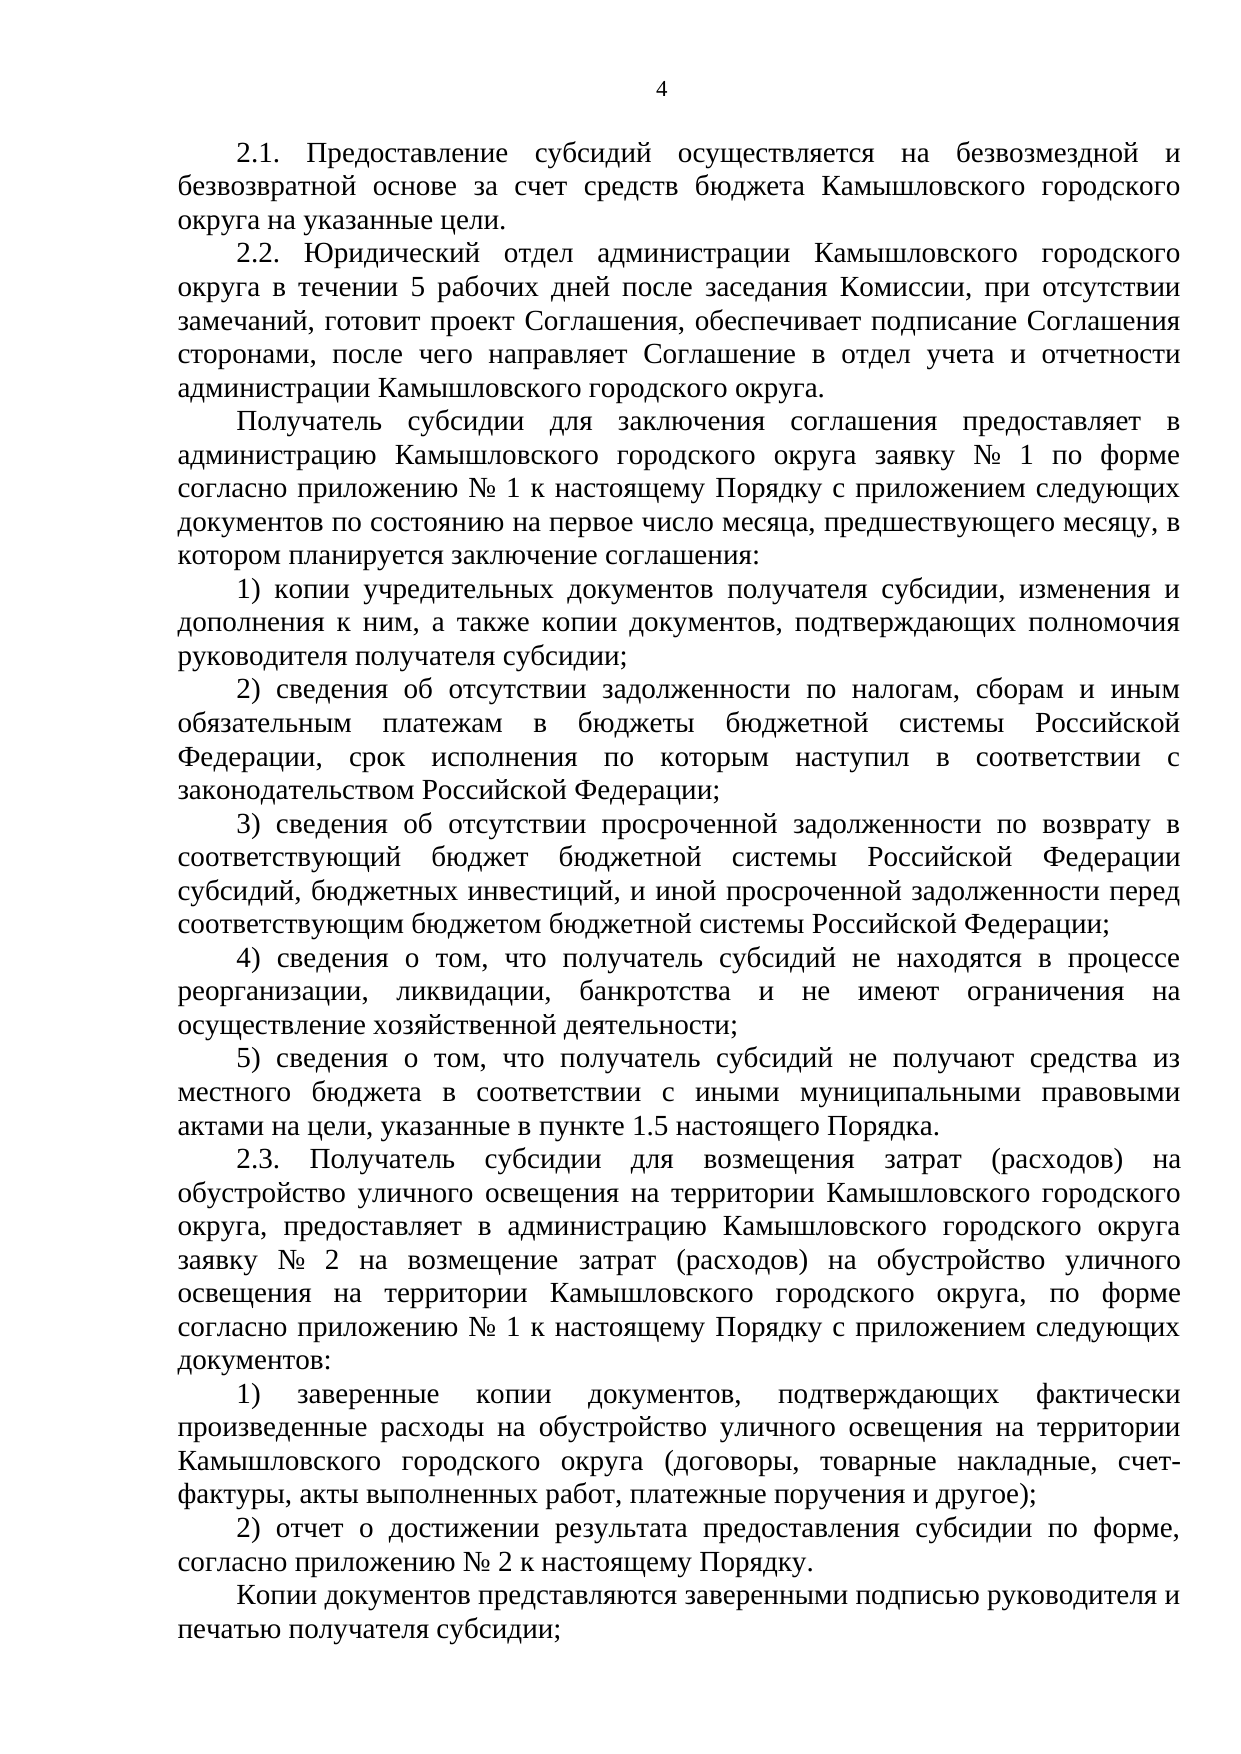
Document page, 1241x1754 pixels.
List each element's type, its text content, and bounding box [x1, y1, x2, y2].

text 2.1. Предоставление субсидий осуществляется на безвозмездной и безвозвратной основе за счет средств бюджета Камышловского городского округа на указанные цели. [177, 135, 1181, 236]
text 2) отчет о достижении результата предоставления субсидии по форме, согласно приложению № 2 к настоящему Порядку. [177, 1510, 1181, 1577]
text 2) сведения об отсутствии задолженности по налогам, сборам и иным обязательным платежам в бюджеты бюджетной системы Российской Федерации, срок исполнения по которым наступил в соответствии с законодательством Российской Федерации; [177, 672, 1181, 806]
text Получатель субсидии для заключения соглашения предоставляет в администрацию Камышловского городского округа заявку № 1 по форме согласно приложению № 1 к настоящему Порядку с приложением следующих документов по состоянию на первое число месяца, предшествующего месяцу, в котором планируется заключение соглашения: [177, 403, 1181, 571]
text 2.3. Получатель субсидии для возмещения затрат (расходов) на обустройство уличного освещения на территории Камышловского городского округа, предоставляет в администрацию Камышловского городского округа заявку № 2 на возмещение затрат (расходов) на обустройство уличного освещения на территории Камышловского городского округа, по форме согласно приложению № 1 к настоящему Порядку с приложением следующих документов: [177, 1141, 1181, 1376]
text 3) сведения об отсутствии просроченной задолженности по возврату в соответствующий бюджет бюджетной системы Российской Федерации субсидий, бюджетных инвестиций, и иной просроченной задолженности перед соответствующим бюджетом бюджетной системы Российской Федерации; [177, 806, 1181, 940]
text 1) копии учредительных документов получателя субсидии, изменения и дополнения к ним, а также копии документов, подтверждающих полномочия руководителя получателя субсидии; [177, 571, 1181, 672]
text 1) заверенные копии документов, подтверждающих фактически произведенные расходы на обустройство уличного освещения на территории Камышловского городского округа (договоры, товарные накладные, счет-фактуры, акты выполненных работ, платежные поручения и другое); [177, 1376, 1181, 1510]
text 5) сведения о том, что получатель субсидий не получают средства из местного бюджета в соответствии с иными муниципальными правовыми актами на цели, указанные в пункте 1.5 настоящего Порядка. [177, 1041, 1181, 1141]
text 2.2. Юридический отдел администрации Камышловского городского округа в течении 5 рабочих дней после заседания Комиссии, при отсутствии замечаний, готовит проект Соглашения, обеспечивает подписание Соглашения сторонами, после чего направляет Соглашение в отдел учета и отчетности администрации Камышловского городского округа. [177, 236, 1181, 403]
text 4) сведения о том, что получатель субсидий не находятся в процессе реорганизации, ликвидации, банкротства и не имеют ограничения на осуществление хозяйственной деятельности; [177, 940, 1181, 1041]
text Копии документов представляются заверенными подписью руководителя и печатью получателя субсидии; [177, 1577, 1181, 1644]
